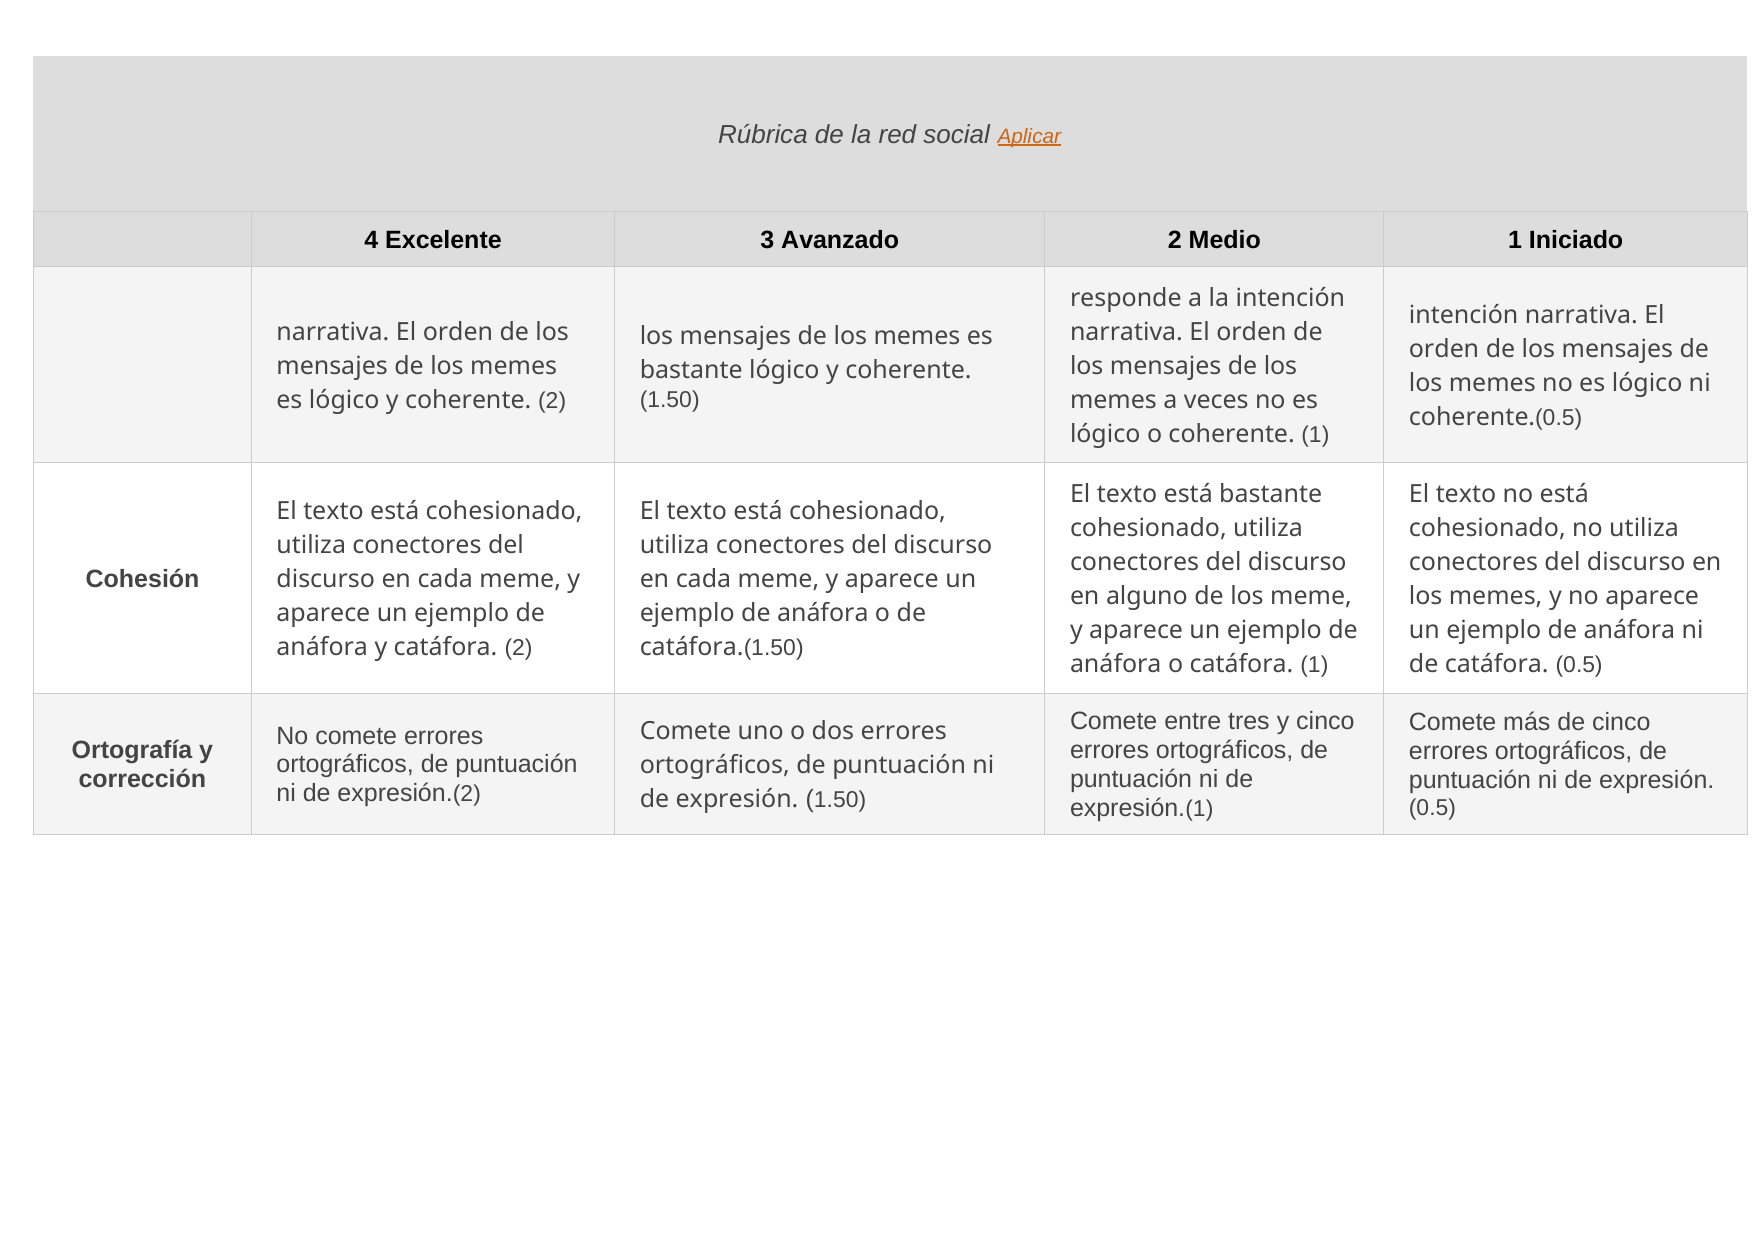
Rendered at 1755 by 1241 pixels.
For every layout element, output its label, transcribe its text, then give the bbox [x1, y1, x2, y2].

table_cell El texto está cohesionado, utiliza conectores del discurso en cada meme, y aparece un ejemplo de anáfora y catáfora. (2) [252, 463, 614, 693]
table_cell narrativa. El orden de los mensajes de los memes es lógico y coherente. (2) [252, 267, 614, 462]
table_cell responde a la intención narrativa. El orden de los mensajes de los memes a veces no es lógico o coherente. (1) [1045, 267, 1383, 462]
table_cell intención narrativa. El orden de los mensajes de los memes no es lógico ni coherente.(0.5) [1384, 267, 1747, 462]
table_cell Comete entre tres y cinco errores ortográficos, de puntuación ni de expresión.(1) [1045, 694, 1383, 834]
table_cell Comete más de cinco errores ortográficos, de puntuación ni de expresión.(0.5) [1384, 694, 1747, 834]
table_header Rúbrica de la red social Aplicar [33, 56, 1747, 211]
table_cell 4 Excelente [252, 212, 614, 266]
table_cell El texto no está cohesionado, no utiliza conectores del discurso en los memes, y no aparece un ejemplo de anáfora ni de catáfora. (0.5) [1384, 463, 1747, 693]
table_cell [34, 212, 251, 266]
table_cell Comete uno o dos errores ortográficos, de puntuación ni de expresión. (1.50) [615, 694, 1044, 834]
table_cell los mensajes de los memes es bastante lógico y coherente.(1.50) [615, 267, 1044, 462]
table_cell El texto está bastante cohesionado, utiliza conectores del discurso en alguno de los meme, y aparece un ejemplo de anáfora o catáfora. (1) [1045, 463, 1383, 693]
table_cell No comete errores ortográficos, de puntuación ni de expresión.(2) [252, 694, 614, 834]
table_cell 1 Iniciado [1384, 212, 1747, 266]
table_cell 2 Medio [1045, 212, 1383, 266]
table_cell El texto está cohesionado, utiliza conectores del discurso en cada meme, y aparece un ejemplo de anáfora o de catáfora.(1.50) [615, 463, 1044, 693]
table_cell [34, 267, 251, 462]
table_cell Cohesión [34, 463, 251, 693]
table_cell Ortografía y corrección [34, 694, 251, 834]
table_cell 3 Avanzado [615, 212, 1044, 266]
